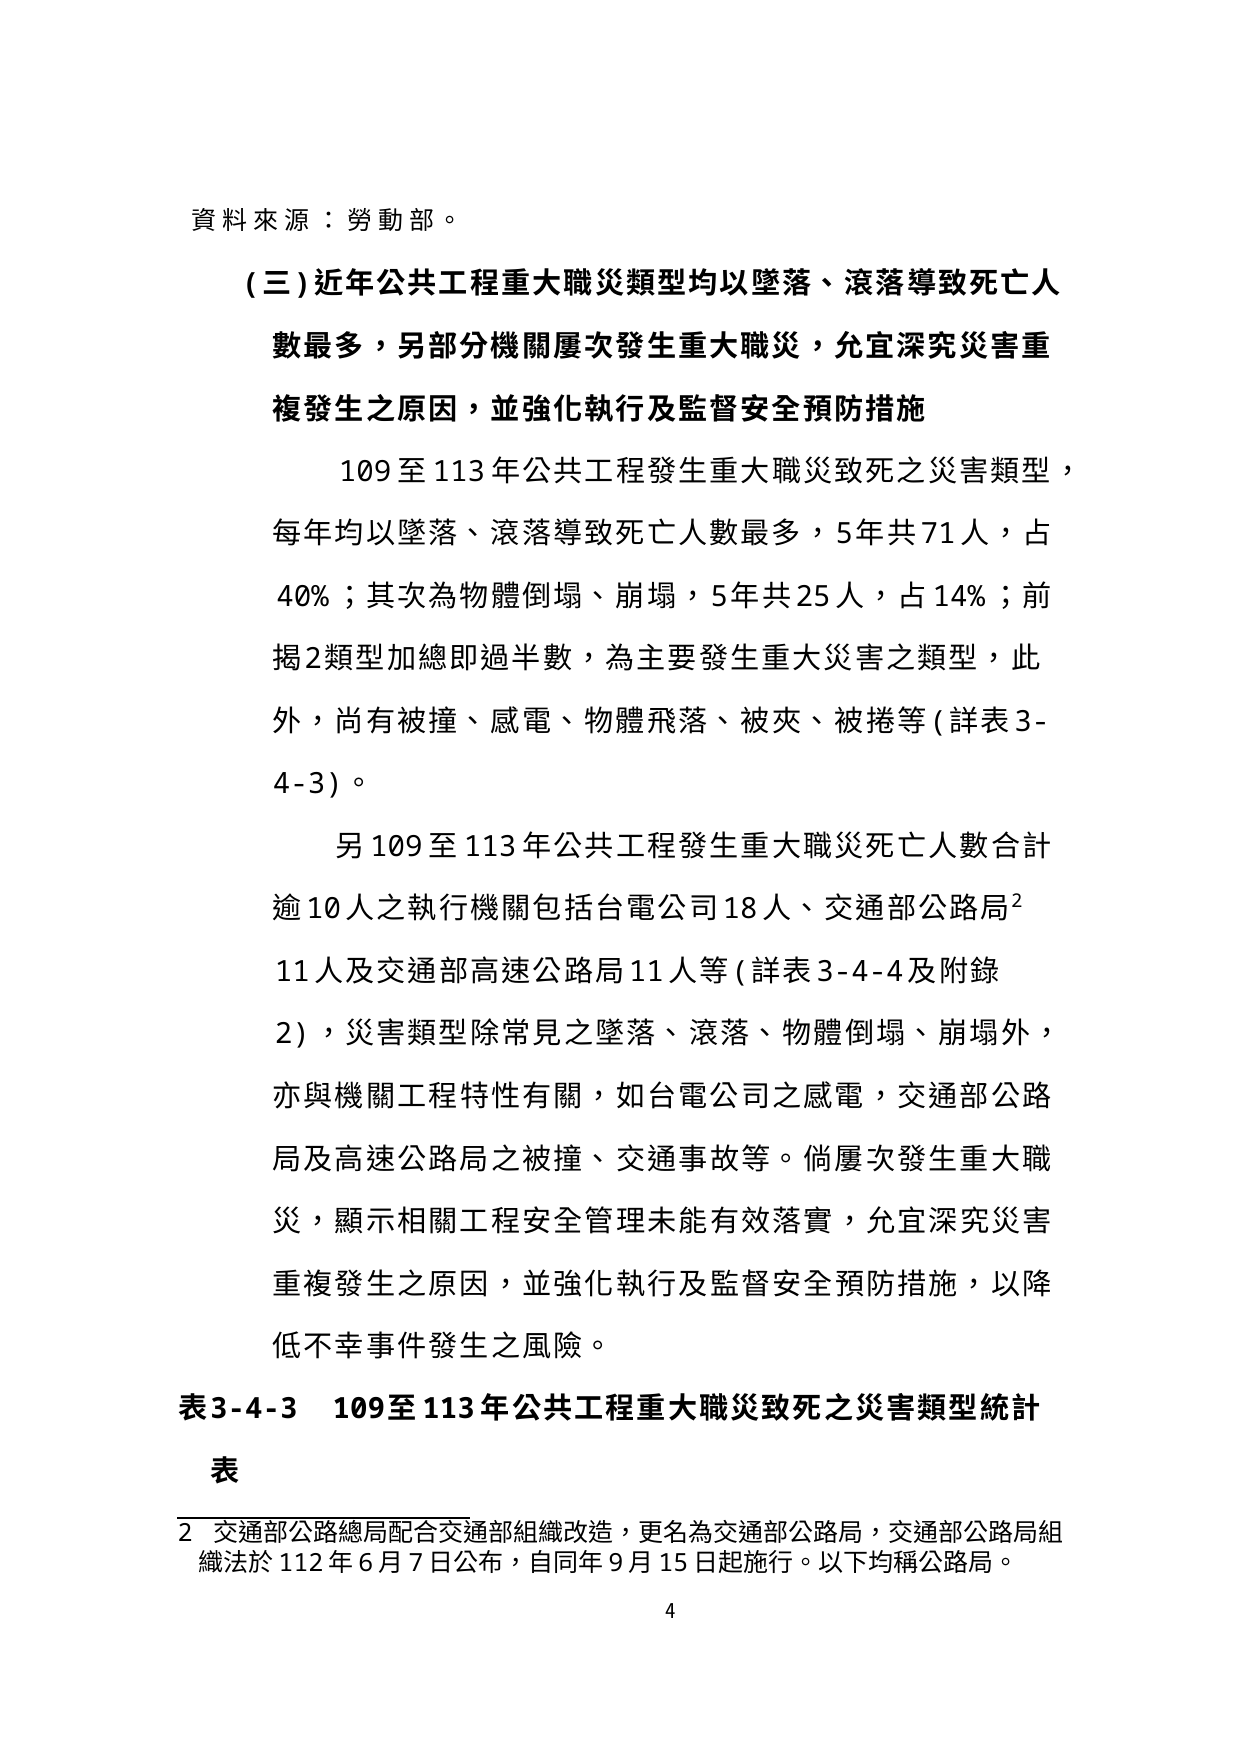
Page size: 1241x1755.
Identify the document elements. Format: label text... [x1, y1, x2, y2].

text 109至113年公共工程發生重大職災致死之災害類型，每年均以墜落、滾落導致死亡人數最多，5年共71人，占40%；其次為物體倒塌、崩塌，5年共25人，占14%；前揭2類型加總即過半數，為主要發生重大災害之類型，此外，尚有被撞、感電、物體飛落、被夾、被捲等(詳表3-4-3)。 [266, 427, 1063, 802]
text 交通部公路總局配合交通部組織改造，更名為交通部公路局，交通部公路局組織法於112年6月7日公布，自同年9月15日起施行。以下均稱公路局。 [177, 1518, 1063, 1577]
text 表3-4-3 109至113年公共工程重大職災致死之災害類型統計表 [177, 1365, 1063, 1490]
text 另109至113年公共工程發生重大職災死亡人數合計逾10人之執行機關包括台電公司18人、交通部公路局11人及交通部高速公路局11人等(詳表3-4-4及附錄2)，災害類型除常見之墜落、滾落、物體倒塌、崩塌外，亦與機關工程特性有關，如台電公司之感電，交通部公路局及高速公路局之被撞、交通事故等。倘屢次發生重大職災，顯示相關工程安全管理未能有效落實，允宜深究災害重複發生之原因，並強化執行及監督安全預防措施，以降低不幸事件發生之風險。 [266, 802, 1063, 1365]
text (三)近年公共工程重大職災類型均以墜落、滾落導致死亡人數最多，另部分機關屢次發生重大職災，允宜深究災害重複發生之原因，並強化執行及監督安全預防措施 [236, 240, 1063, 427]
text 資料來源：勞動部。 [180, 177, 1063, 240]
